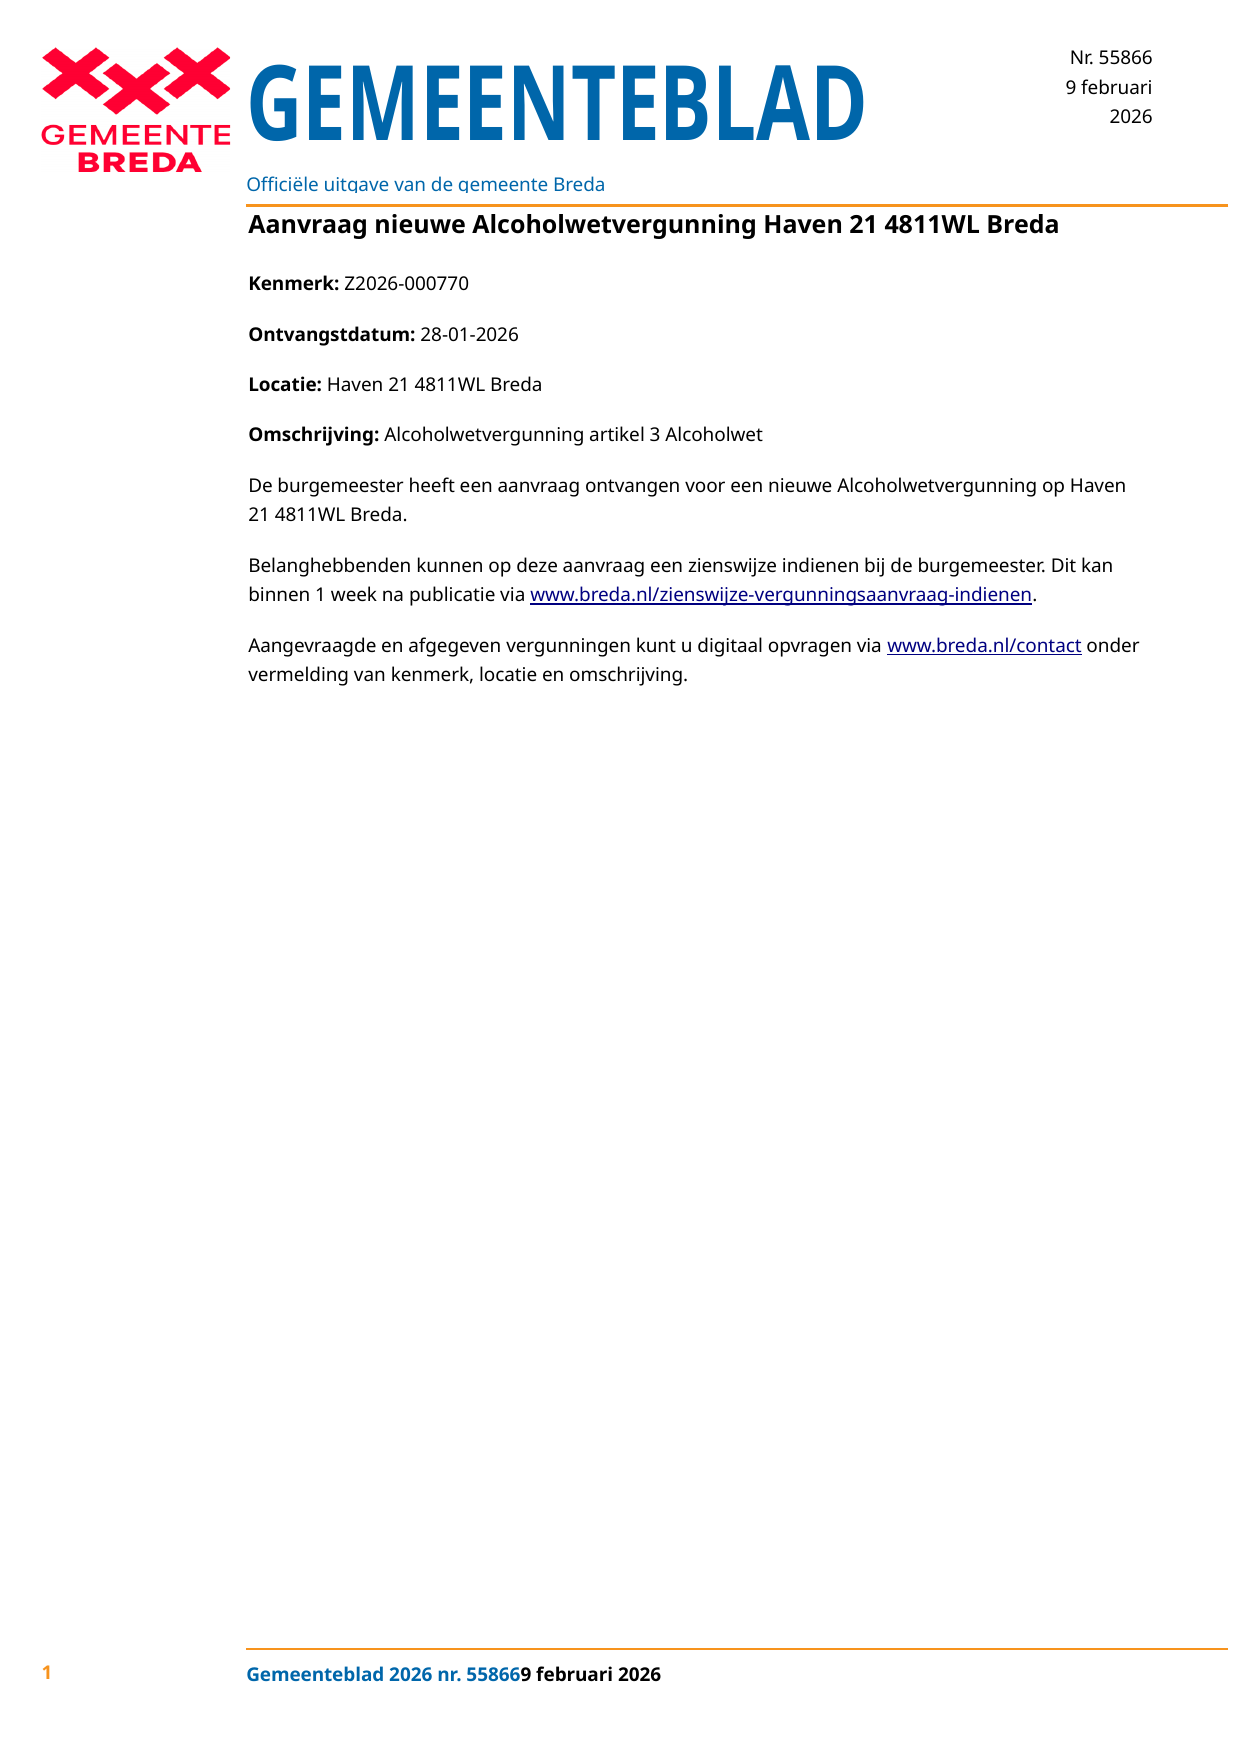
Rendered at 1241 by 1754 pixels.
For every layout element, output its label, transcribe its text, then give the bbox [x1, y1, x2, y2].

text Kenmerk: Z2026-000770 [248, 270, 1152, 296]
text Aanvraag nieuwe Alcoholwetvergunning Haven 21 4811WL Breda [248, 207, 1152, 241]
picture [41, 47, 231, 172]
text Belanghebbenden kunnen op deze aanvraag een zienswijze indienen bij de burgemeester. Dit kan binnen 1 week na publicatie via www.breda.nl/zienswijze-vergunningsaanvraag-indienen. [248, 552, 1152, 607]
text Ontvangstdatum: 28-01-2026 [248, 321, 1152, 346]
text Locatie: Haven 21 4811WL Breda [248, 371, 1152, 397]
text De burgemeester heeft een aanvraag ontvangen voor een nieuwe Alcoholwetvergunning op Haven 21 4811WL Breda. [248, 472, 1152, 527]
text Omschrijving: Alcoholwetvergunning artikel 3 Alcoholwet [248, 422, 1152, 447]
text Aangevraagde en afgegeven vergunningen kunt u digitaal opvragen via www.breda.nl/contact onder vermelding van kenmerk, locatie en omschrijving. [248, 632, 1152, 687]
